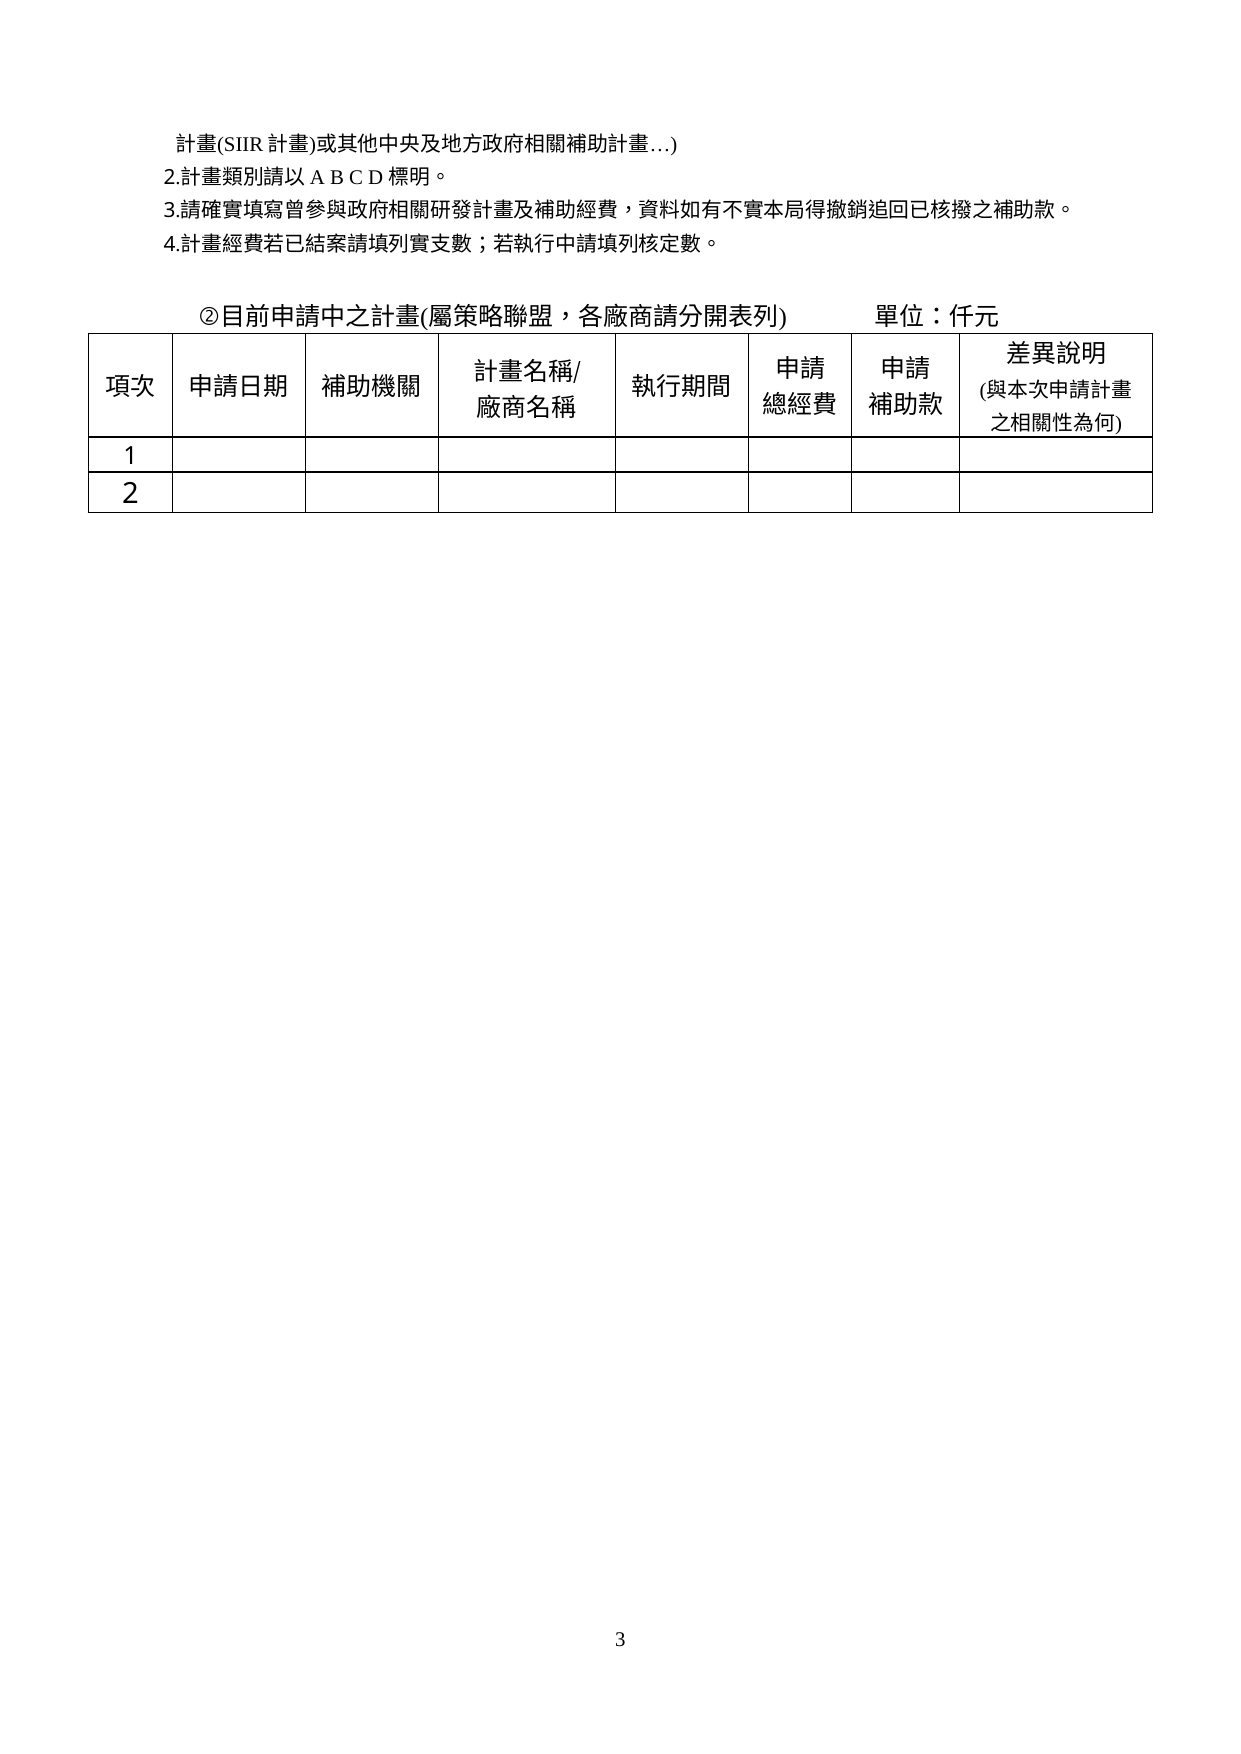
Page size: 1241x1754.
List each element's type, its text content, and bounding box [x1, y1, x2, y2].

table_cell [749, 473, 851, 512]
text 2.計畫類別請以A B C D 標明。 [163, 157, 1116, 191]
table_header 項次 [89, 334, 172, 436]
table_header 差異說明 (與本次申請計畫之相關性為何) [960, 334, 1152, 436]
table_cell [173, 473, 305, 512]
table_cell [439, 473, 615, 512]
table_cell [306, 438, 438, 471]
table_cell [852, 473, 959, 512]
table_cell [960, 473, 1152, 512]
table_cell [616, 473, 748, 512]
table_header 申請 總經費 [749, 334, 851, 436]
table_cell [852, 438, 959, 471]
table_cell 2 [89, 473, 172, 512]
table_header 申請 補助款 [852, 334, 959, 436]
table_cell [306, 473, 438, 512]
text 目前申請中之計畫(屬策略聯盟，各廠商請分開表列) 單位：仟元 [124, 291, 1116, 332]
table_header 計畫名稱/ 廠商名稱 [439, 334, 615, 436]
table_header 執行期間 [616, 334, 748, 436]
table_cell [749, 438, 851, 471]
table_header 補助機關 [306, 334, 438, 436]
text 3.請確實填寫曾參與政府相關研發計畫及補助經費，資料如有不實本局得撤銷追回已核撥之補助款。 [163, 191, 1116, 224]
table_cell [960, 438, 1152, 471]
table_cell [439, 438, 615, 471]
table_cell [173, 438, 305, 471]
table_cell 1 [89, 438, 172, 471]
table_header 申請日期 [173, 334, 305, 436]
table_cell [616, 438, 748, 471]
text 4.計畫經費若已結案請填列實支數；若執行中請填列核定數。 [163, 224, 1116, 257]
text 計畫(SIIR計畫)或其他中央及地方政府相關補助計畫…) [124, 124, 1116, 157]
